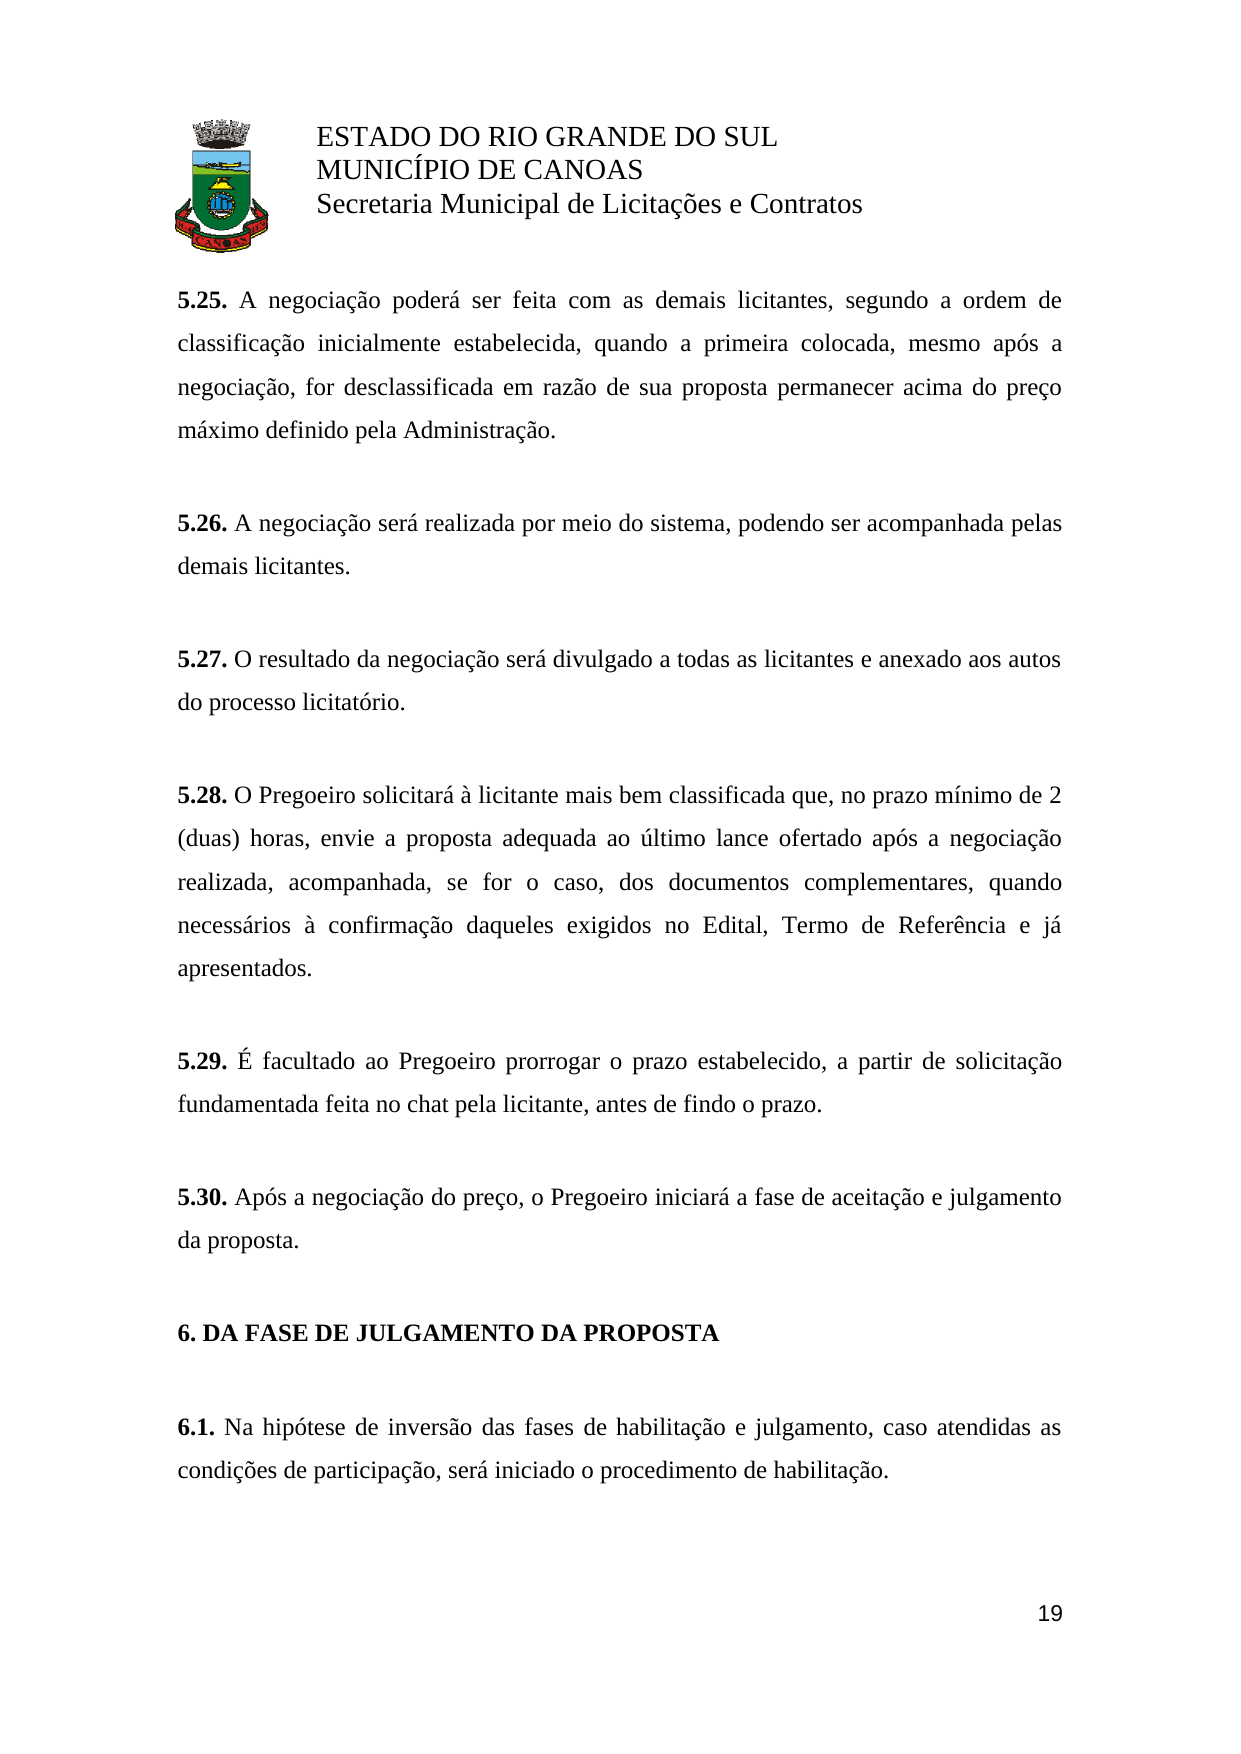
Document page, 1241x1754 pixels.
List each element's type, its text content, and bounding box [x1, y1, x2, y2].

text 6. DA FASE DE JULGAMENTO DA PROPOSTA [177, 1318, 1063, 1347]
text 5.25. A negociação poderá ser feita com as demais licitantes, segundo a ordem de classificação inicialmente estabelecida, quando a primeira colocada, mesmo após a negociação, for desclassificada em razão de sua proposta permanecer acima do preço máximo definido pela Administração. [177, 285, 1063, 443]
text 5.29. É facultado ao Pregoeiro prorrogar o prazo estabelecido, a partir de solicitação fundamentada feita no chat pela licitante, antes de findo o prazo. [177, 1046, 1063, 1118]
text 6.1. Na hipótese de inversão das fases de habilitação e julgamento, caso atendidas as condições de participação, será iniciado o procedimento de habilitação. [177, 1412, 1063, 1483]
text 5.27. O resultado da negociação será divulgado a todas as licitantes e anexado aos autos do processo licitatório. [177, 644, 1063, 716]
text 5.26. A negociação será realizada por meio do sistema, podendo ser acompanhada pelas demais licitantes. [177, 508, 1063, 580]
text 5.30. Após a negociação do preço, o Pregoeiro iniciará a fase de aceitação e julgamento da proposta. [177, 1182, 1063, 1254]
text 5.28. O Pregoeiro solicitará à licitante mais bem classificada que, no prazo mínimo de 2 (duas) horas, envie a proposta adequada ao último lance ofertado após a negociação realizada, acompanhada, se for o caso, dos documentos complementares, quando necessários à confirmação daqueles exigidos no Edital, Termo de Referência e já apresentados. [177, 780, 1063, 982]
